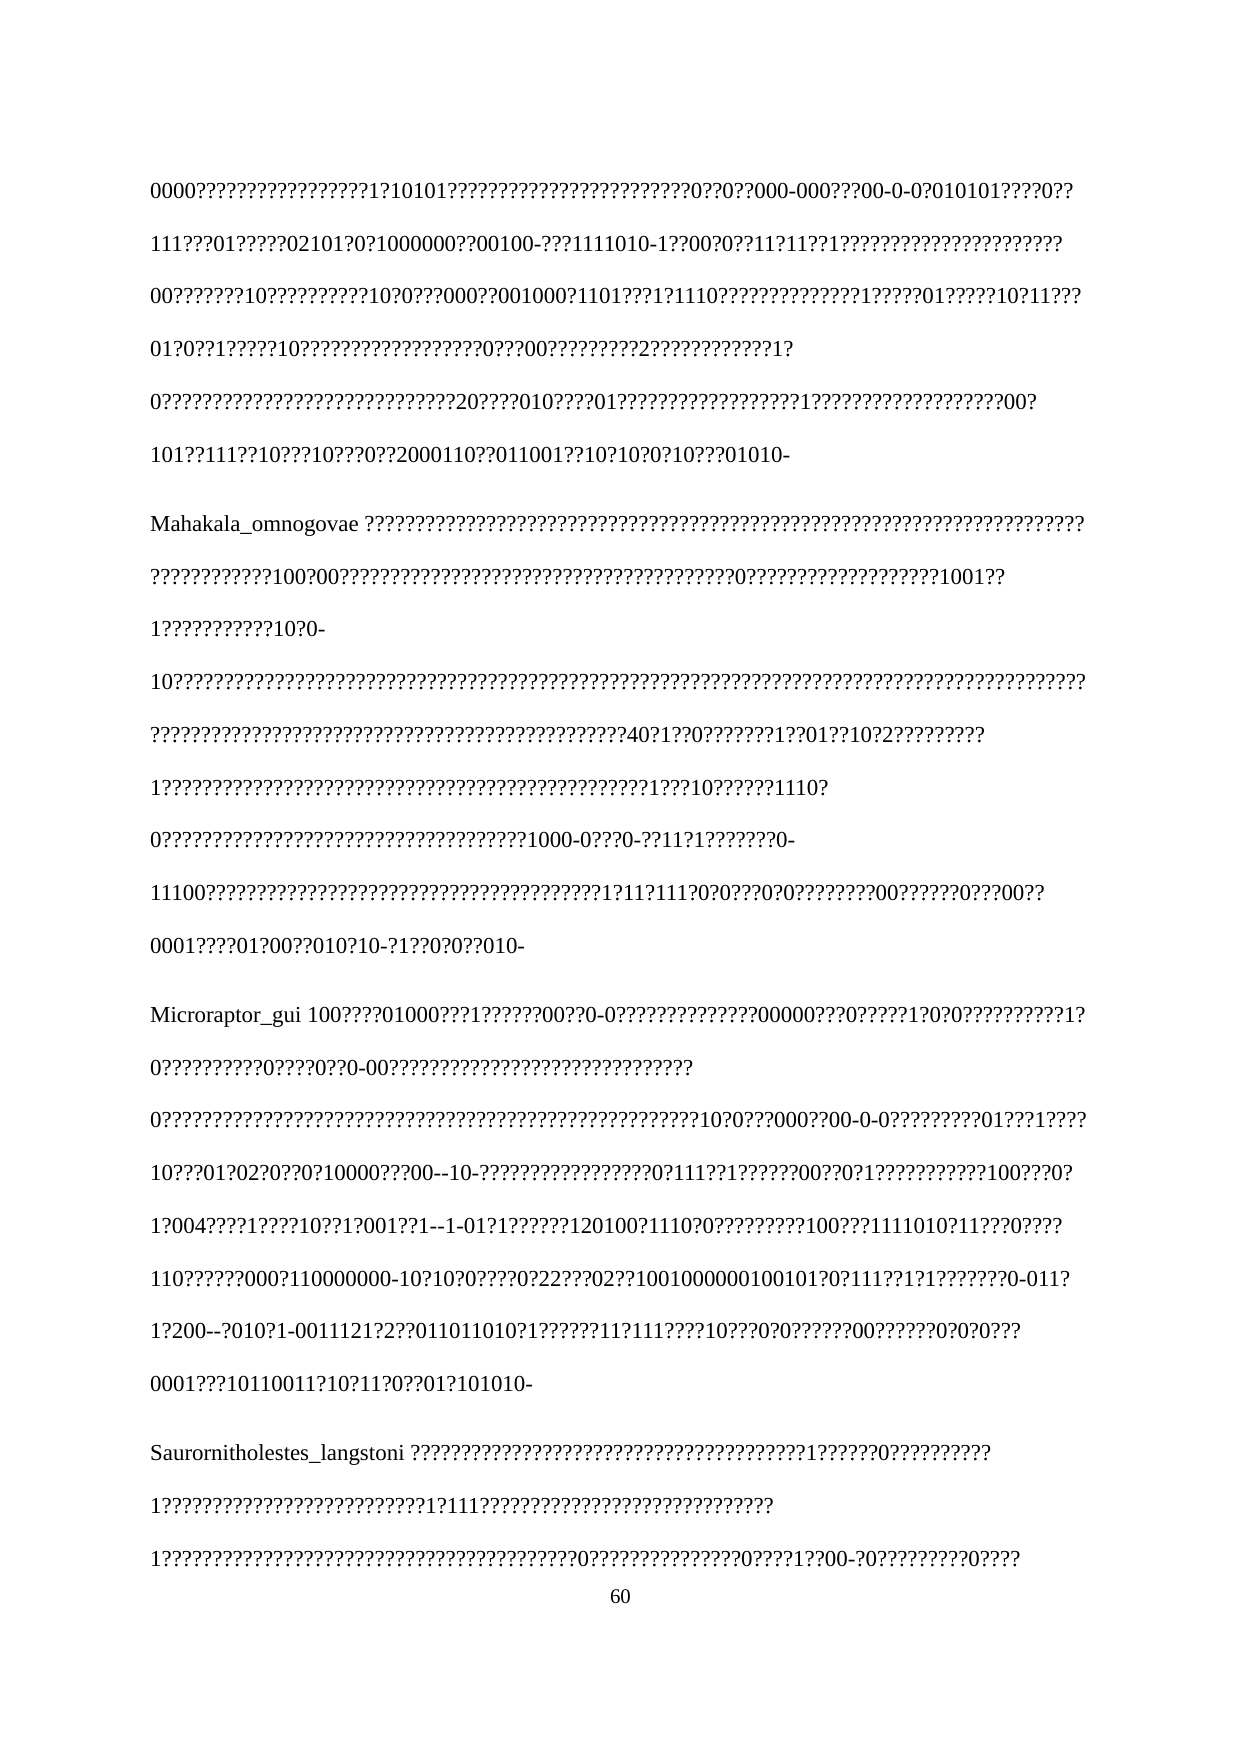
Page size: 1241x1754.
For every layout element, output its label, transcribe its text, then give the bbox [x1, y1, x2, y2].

text 0000?????????????????1?10101????????????????????????0??0??000-000???00-0-0?010101????0??111???01?????02101?0?1000000??00100-???1111010-1??00?0??11?11??1??????????????????????00???????10??????????10?0???000??001000?1101???1?1110??????????????1?????01?????10?11???01?0??1?????10??????????????????0???00?????????2????????????1?0?????????????????????????????20????010????01??????????????????1???????????????????00?101??111??10???10???0??2000110??011001??10?10?0?10???01010- [150, 177, 1090, 467]
text Microraptor_gui 100????01000???1??????00??0-0??????????????00000???0?????1?0?0??????????1?0??????????0????0??0-00??????????????????????????????0?????????????????????????????????????????????????????10?0???000??00-0-0?????????01???1????10???01?02?0??0?10000???00--10-?????????????????0?111??1??????00??0?1???????????100???0?1?004????1????10??1?001??1--1-01?1??????120100?1110?0?????????100???1111010?11???0????110??????000?110000000-10?10?0????0?22???02??1001000000100101?0?111??1?1???????0-011?1?200--?010?1-0011121?2??011011010?1??????11?111????10???0?0??????00??????0?0?0???0001???10110011?10?11?0??01?101010- [150, 1001, 1090, 1396]
text Mahakala_omnogovae ???????????????????????????????????????????????????????????????????????????????????100?00???????????????????????????????????????0???????????????????1001??1???????????10?0-10?????????????????????????????????????????????????????????????????????????????????????????????????????????????????????????????????????????40?1??0???????1??01??10?2?????????1????????????????????????????????????????????????1???10??????1110?0????????????????????????????????????1000-0???0-??11?1???????0-11100???????????????????????????????????????1?11?111?0?0???0?0????????00??????0???00??0001????01?00??010?10-?1??0?0??010- [150, 510, 1090, 958]
text Saurornitholestes_langstoni ???????????????????????????????????????1??????0??????????1??????????????????????????1?111?????????????????????????????1?????????????????????????????????????????0???????????????0????1??00-?0?????????0???? [150, 1439, 1090, 1571]
